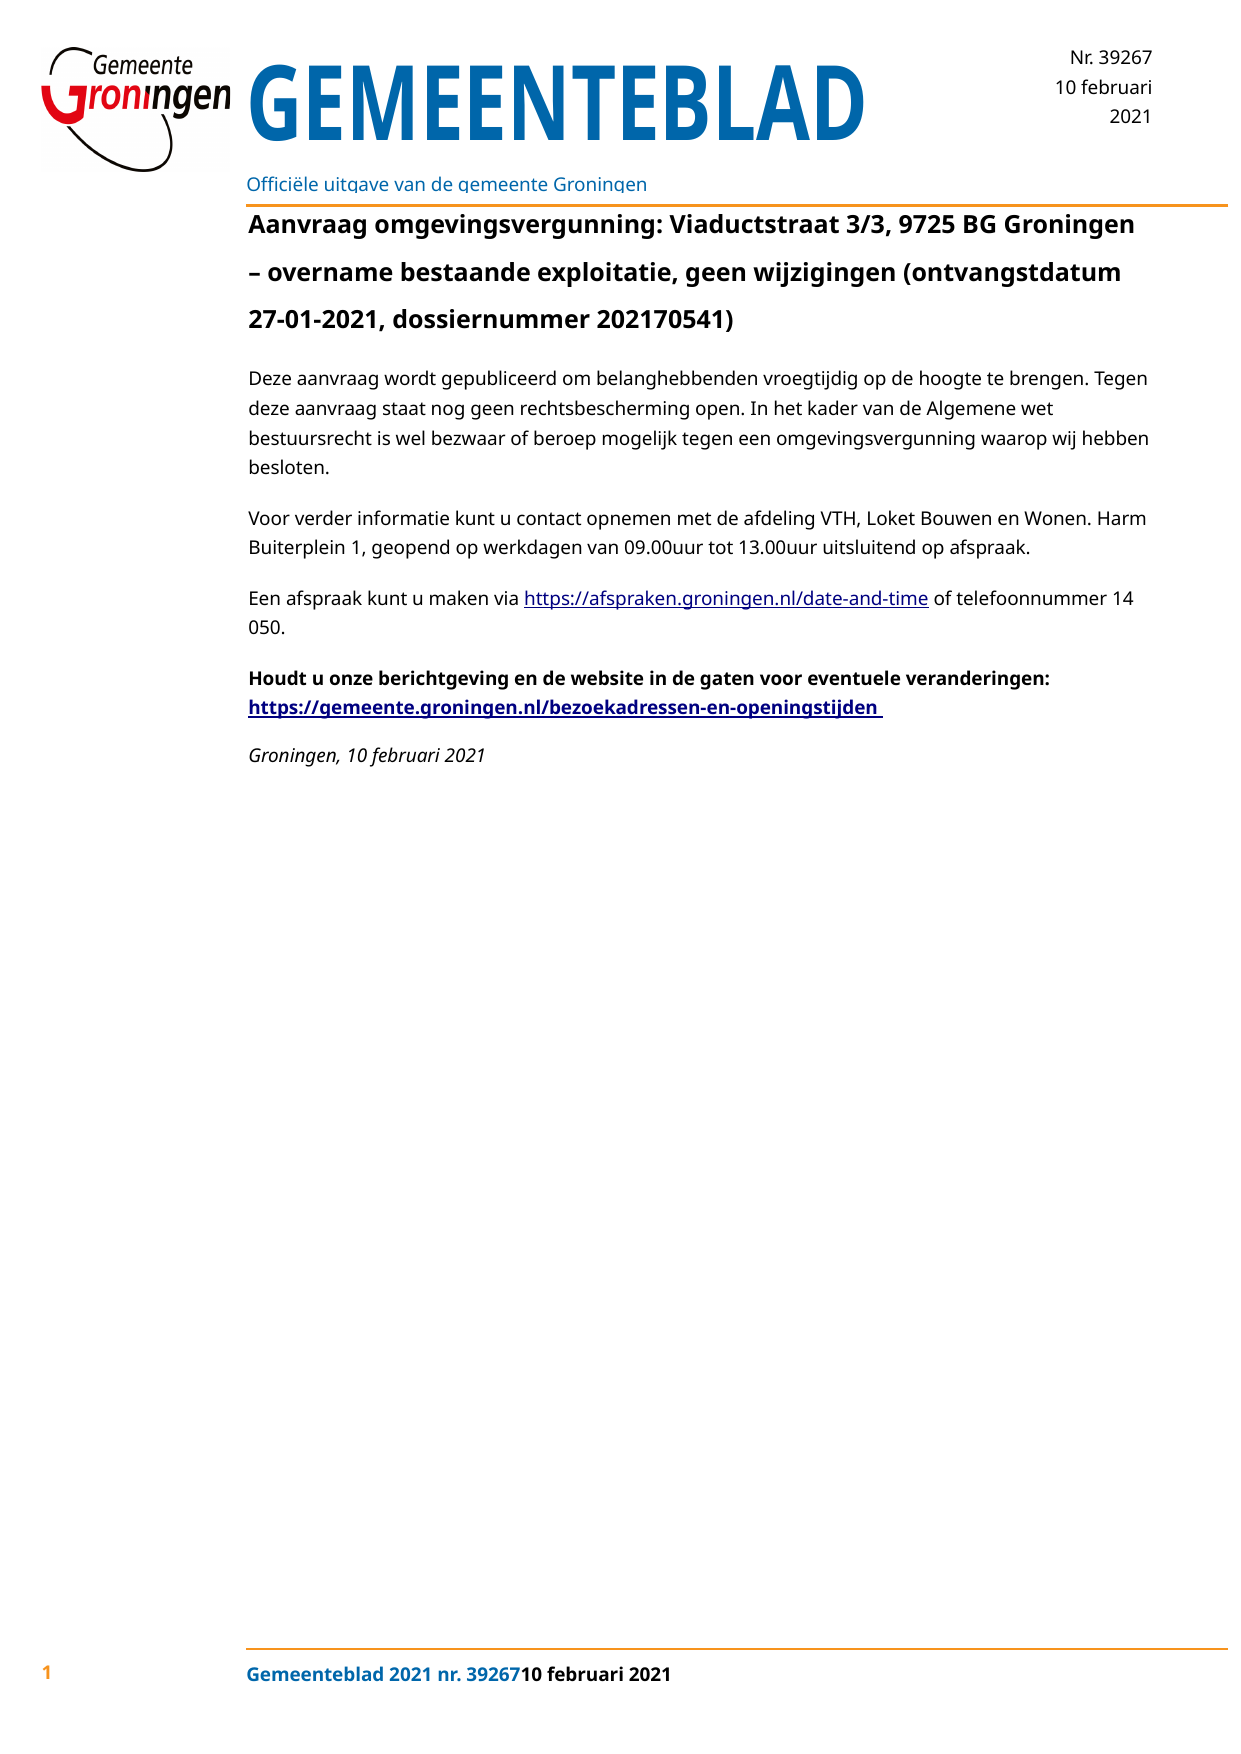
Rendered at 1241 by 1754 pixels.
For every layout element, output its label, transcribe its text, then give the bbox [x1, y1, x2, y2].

text Groningen, 10 februari 2021 [248, 742, 1152, 768]
text Voor verder informatie kunt u contact opnemen met de afdeling VTH, Loket Bouwen en Wonen. Harm Buiterplein 1, geopend op werkdagen van 09.00uur tot 13.00uur uitsluitend op afspraak. [248, 505, 1152, 560]
text Houdt u onze berichtgeving en de website in de gaten voor eventuele veranderingen: https://gemeente.groningen.nl/bezoekadressen-en-openingstijden [248, 665, 1152, 720]
picture [41, 47, 231, 172]
text Aanvraag omgevingsvergunning: Viaductstraat 3/3, 9725 BG Groningen – overname bestaande exploitatie, geen wijzigingen (ontvangstdatum 27-01-2021, dossiernummer 202170541) [248, 207, 1152, 336]
text Deze aanvraag wordt gepubliceerd om belanghebbenden vroegtijdig op de hoogte te brengen. Tegen deze aanvraag staat nog geen rechtsbescherming open. In het kader van de Algemene wet bestuursrecht is wel bezwaar of beroep mogelijk tegen een omgevingsvergunning waarop wij hebben besloten. [248, 366, 1152, 480]
text Een afspraak kunt u maken via https://afspraken.groningen.nl/date-and-time of telefoonnummer 14 050. [248, 585, 1152, 640]
